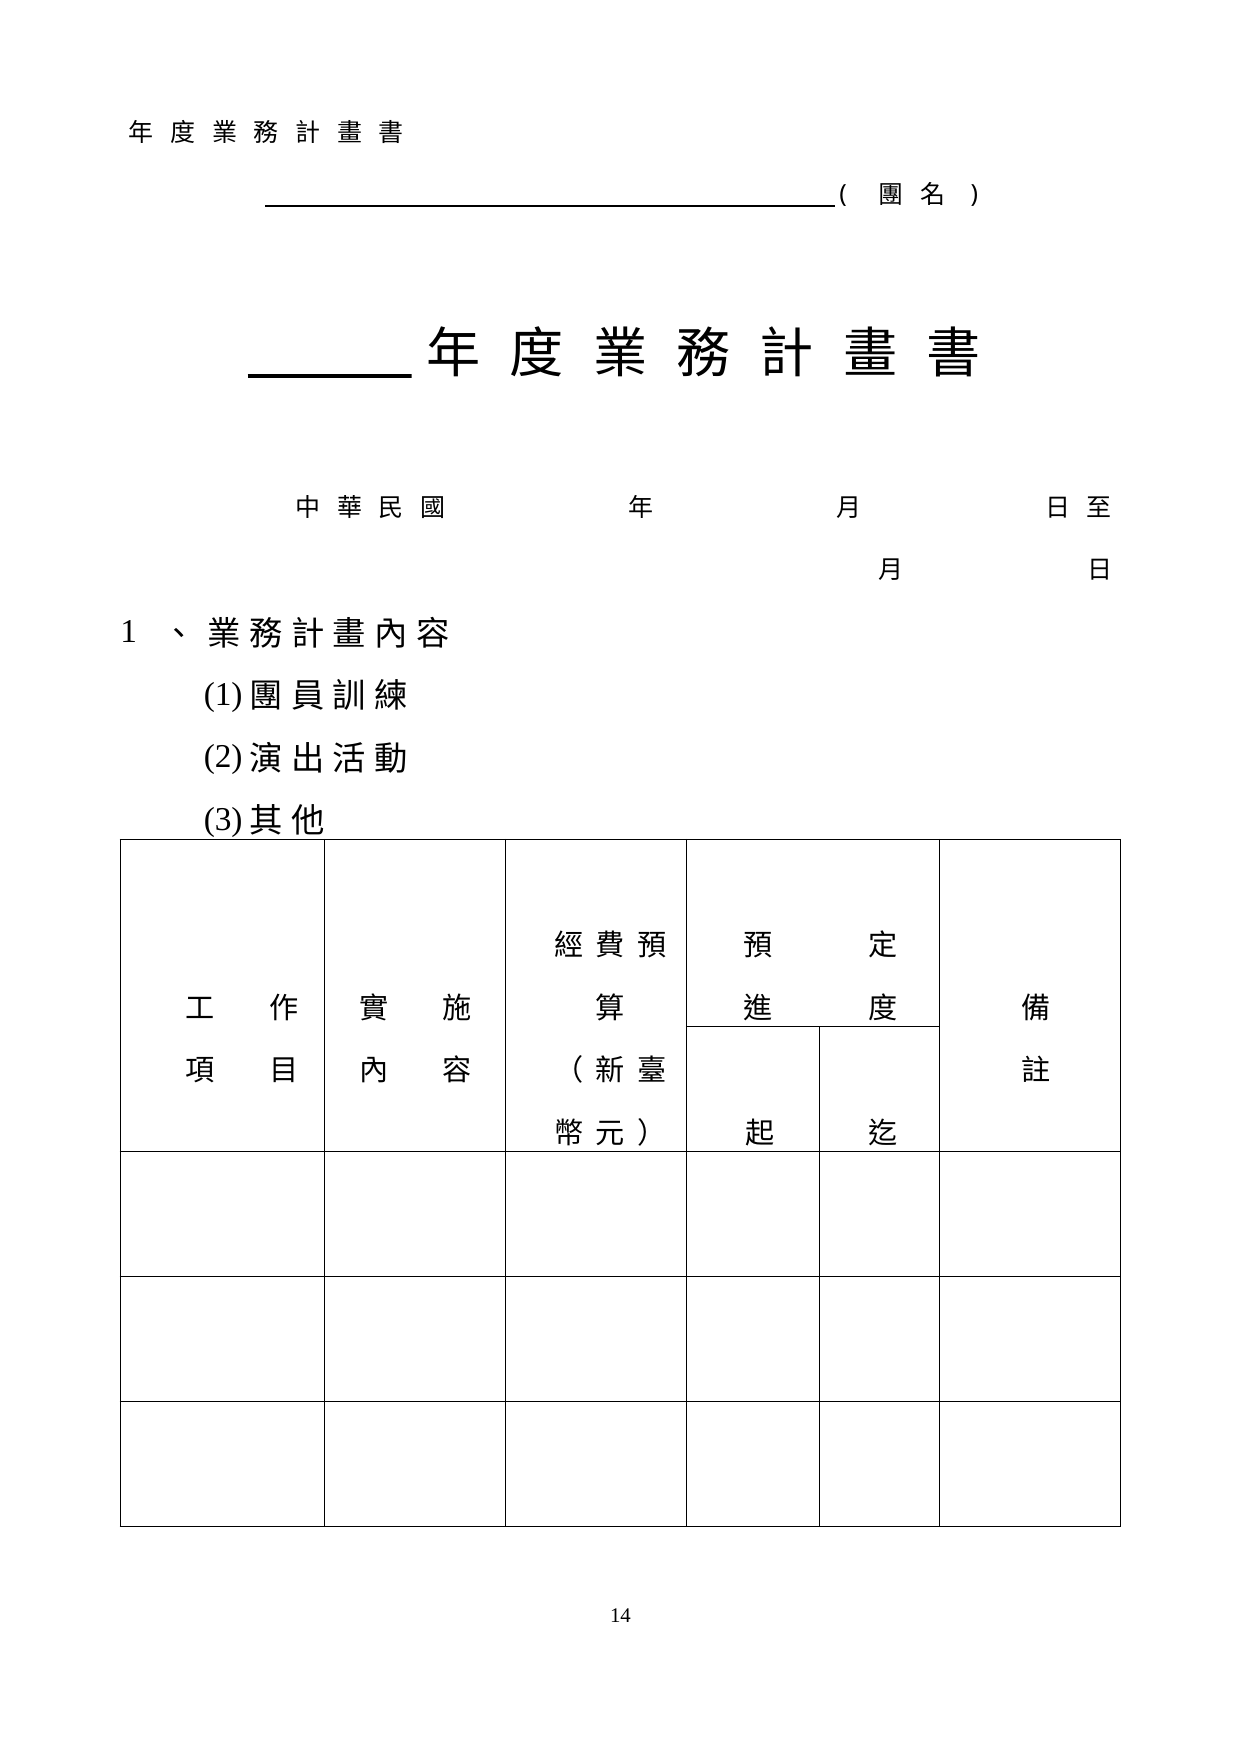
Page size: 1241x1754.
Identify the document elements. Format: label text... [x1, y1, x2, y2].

table_cell [506, 1402, 686, 1526]
table_cell [121, 1277, 324, 1401]
table_cell [820, 1277, 939, 1401]
text 年度業務計畫書 [120, 89, 1120, 151]
table_cell [325, 1152, 505, 1276]
table_cell 迄 [820, 1027, 939, 1151]
table_cell [121, 1152, 324, 1276]
list 其他 [170, 776, 1120, 839]
table_cell [687, 1277, 819, 1401]
text 年度業務計畫書 [120, 276, 1120, 401]
table_cell [940, 1277, 1120, 1401]
table_cell [121, 1402, 324, 1526]
table_cell [506, 1277, 686, 1401]
text (團名) [120, 151, 1120, 214]
table_cell [687, 1152, 819, 1276]
table_cell 起 [687, 1027, 819, 1151]
table_header 經費預算 （新臺幣元） [506, 840, 686, 1151]
text 中華民國 年 月 日至 月 日 [120, 464, 1120, 589]
table_cell [820, 1152, 939, 1276]
table_cell [506, 1152, 686, 1276]
table_header 預 定 進 度 [687, 840, 939, 1026]
table_cell [325, 1402, 505, 1526]
table_cell [940, 1152, 1120, 1276]
list 演出活動 [170, 714, 1120, 776]
table_cell [940, 1402, 1120, 1526]
table_cell [687, 1402, 819, 1526]
table_cell [325, 1277, 505, 1401]
table_cell [820, 1402, 939, 1526]
table_header 工 作 項 目 [121, 840, 324, 1151]
table_header 備 註 [940, 840, 1120, 1151]
table_header 實 施 內 容 [325, 840, 505, 1151]
list 團員訓練 [170, 651, 1120, 714]
list 業務計畫內容 [120, 589, 1120, 651]
